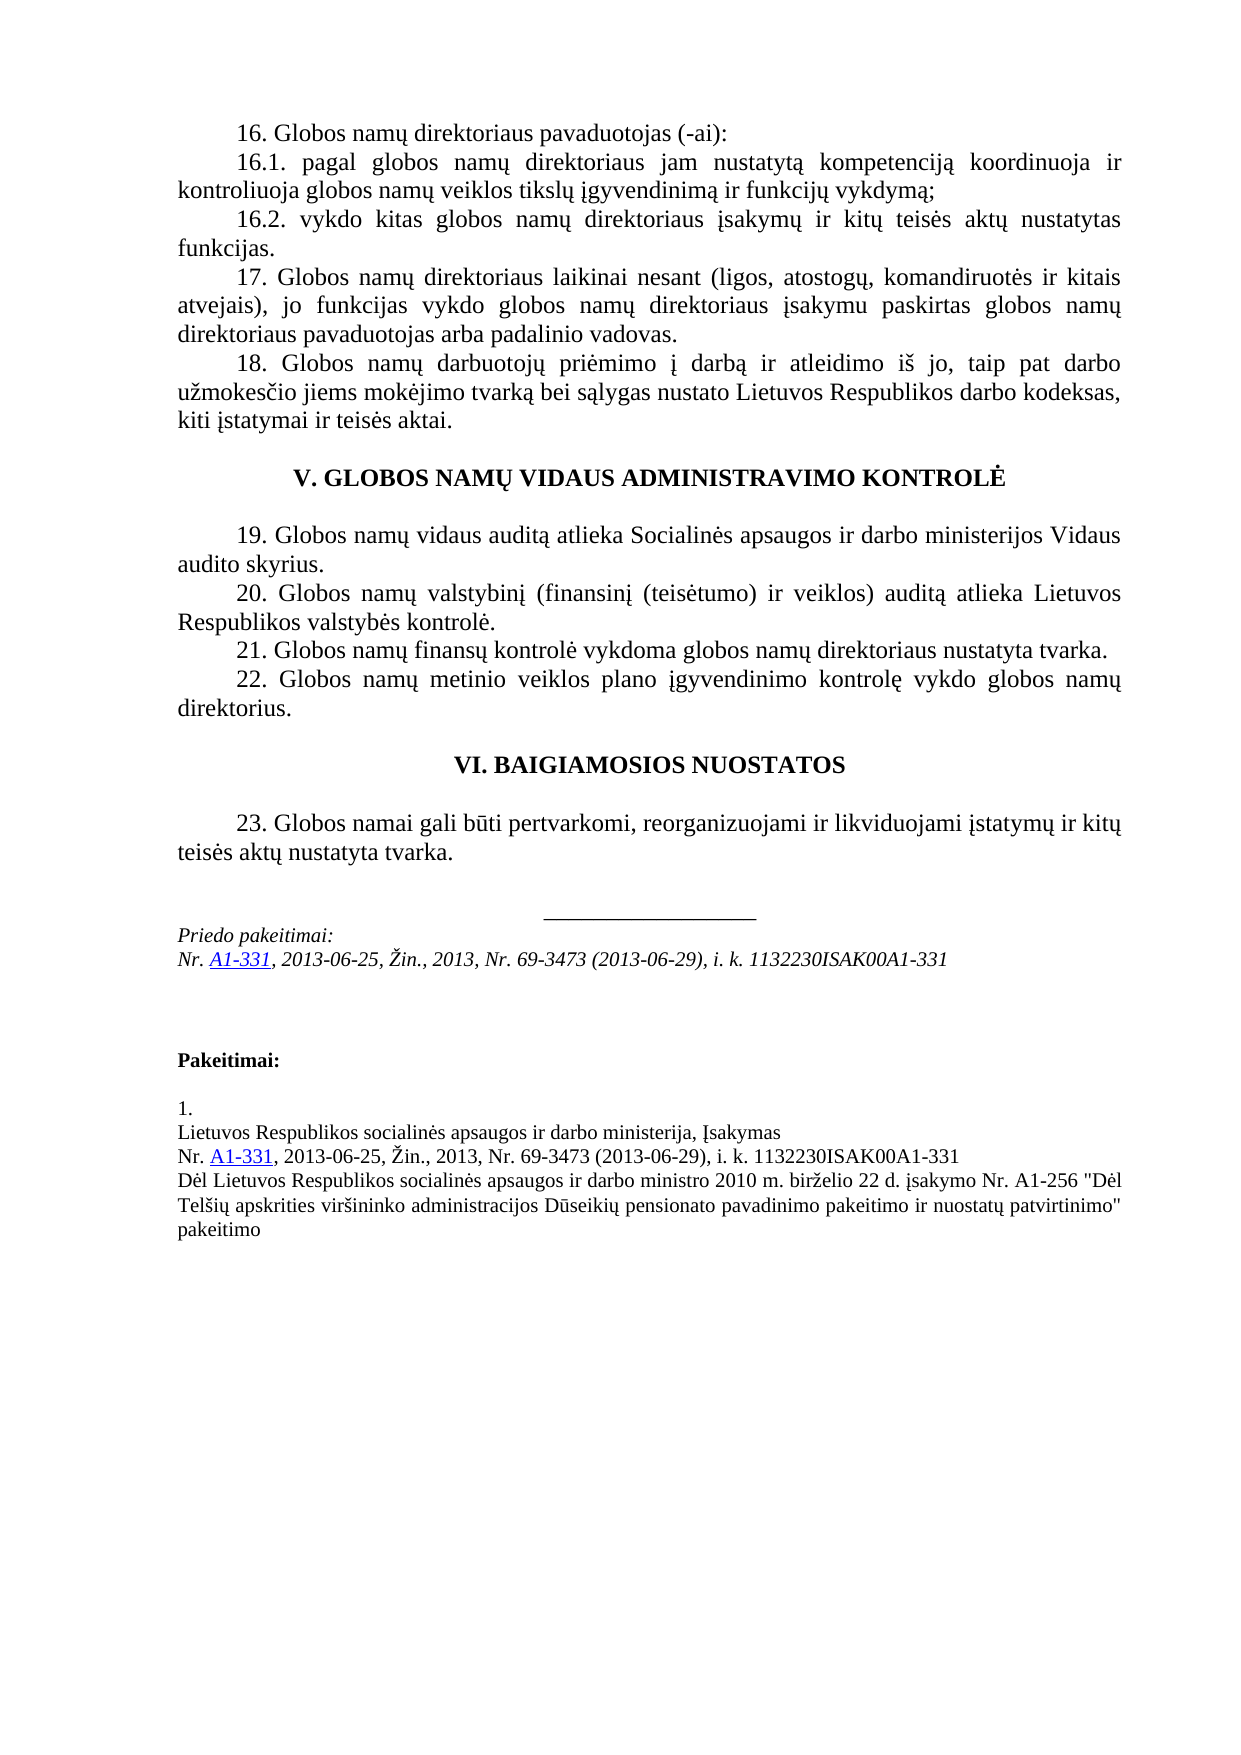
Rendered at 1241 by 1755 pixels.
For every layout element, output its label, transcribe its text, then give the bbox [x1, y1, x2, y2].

text 18. Globos namų darbuotojų priėmimo į darbą ir atleidimo iš jo, taip pat darbo užmokesčio jiems mokėjimo tvarką bei sąlygas nustato Lietuvos Respublikos darbo kodeksas, kiti įstatymai ir teisės aktai. [177, 348, 1122, 434]
text VI. BAIGIAMOSIOS NUOSTATOS [177, 751, 1122, 779]
text 16.1. pagal globos namų direktoriaus jam nustatytą kompetenciją koordinuoja ir kontroliuoja globos namų veiklos tikslų įgyvendinimą ir funkcijų vykdymą; [177, 147, 1122, 204]
text 1. [177, 1096, 1122, 1120]
text Nr. A1-331, 2013-06-25, Žin., 2013, Nr. 69-3473 (2013-06-29), i. k. 1132230ISAK00A1-331 [177, 947, 1122, 971]
text 16. Globos namų direktoriaus pavaduotojas (-ai): [177, 118, 1122, 147]
text 23. Globos namai gali būti pertvarkomi, reorganizuojami ir likviduojami įstatymų ir kitų teisės aktų nustatyta tvarka. [177, 808, 1122, 866]
text 17. Globos namų direktoriaus laikinai nesant (ligos, atostogų, komandiruotės ir kitais atvejais), jo funkcijas vykdo globos namų direktoriaus įsakymu paskirtas globos namų direktoriaus pavaduotojas arba padalinio vadovas. [177, 262, 1122, 348]
text _________________ [177, 894, 1122, 923]
text Nr. A1-331, 2013-06-25, Žin., 2013, Nr. 69-3473 (2013-06-29), i. k. 1132230ISAK00A1-331 [177, 1144, 1122, 1168]
text 22. Globos namų metinio veiklos plano įgyvendinimo kontrolę vykdo globos namų direktorius. [177, 664, 1122, 722]
text Pakeitimai: [177, 1048, 1122, 1072]
text Lietuvos Respublikos socialinės apsaugos ir darbo ministerija, Įsakymas [177, 1120, 1122, 1144]
text 21. Globos namų finansų kontrolė vykdoma globos namų direktoriaus nustatyta tvarka. [177, 636, 1122, 664]
text Priedo pakeitimai: [177, 923, 1122, 947]
text Dėl Lietuvos Respublikos socialinės apsaugos ir darbo ministro 2010 m. birželio 22 d. įsakymo Nr. A1-256 "Dėl Telšių apskrities viršininko administracijos Dūseikių pensionato pavadinimo pakeitimo ir nuostatų patvirtinimo" pakeitimo [177, 1168, 1122, 1241]
text 16.2. vykdo kitas globos namų direktoriaus įsakymų ir kitų teisės aktų nustatytas funkcijas. [177, 204, 1122, 262]
text 19. Globos namų vidaus auditą atlieka Socialinės apsaugos ir darbo ministerijos Vidaus audito skyrius. [177, 521, 1122, 578]
text 20. Globos namų valstybinį (finansinį (teisėtumo) ir veiklos) auditą atlieka Lietuvos Respublikos valstybės kontrolė. [177, 578, 1122, 636]
text V. GLOBOS NAMŲ Vidaus administravimo KONTROLĖ [177, 463, 1122, 492]
